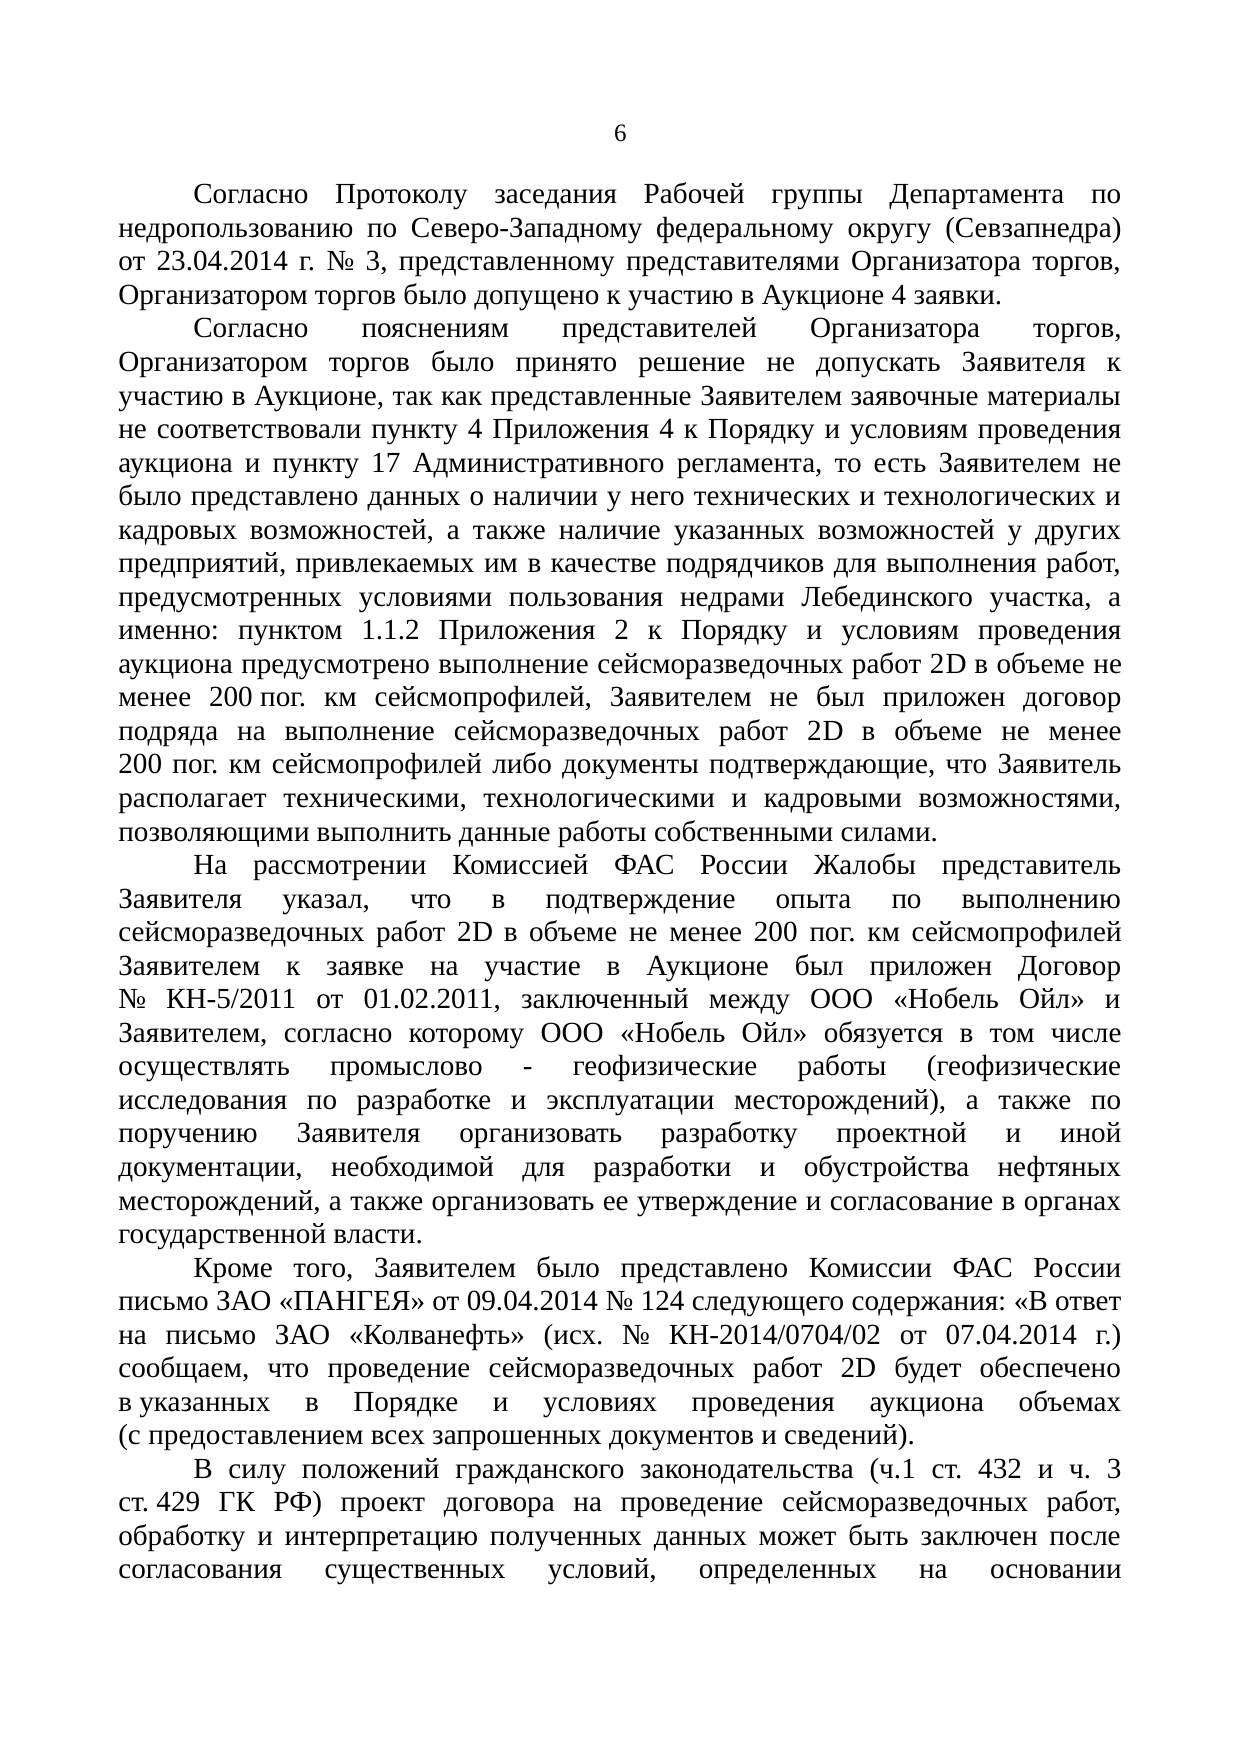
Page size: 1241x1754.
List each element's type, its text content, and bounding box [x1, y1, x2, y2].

text Согласно пояснениям представителей Организатора торгов, Организатором торгов было принято решение не допускать Заявителя к участию в Аукционе, так как представленные Заявителем заявочные материалы не соответствовали пункту 4 Приложения 4 к Порядку и условиям проведения аукциона и пункту 17 Административного регламента, то есть Заявителем не было представлено данных о наличии у него технических и технологических и кадровых возможностей, а также наличие указанных возможностей у других предприятий, привлекаемых им в качестве подрядчиков для выполнения работ, предусмотренных условиями пользования недрами Лебединского участка, а именно: пунктом 1.1.2 Приложения 2 к Порядку и условиям проведения аукциона предусмотрено выполнение сейсморазведочных работ 2D в объеме не менее 200 пог. км сейсмопрофилей, Заявителем не был приложен договор подряда на выполнение сейсморазведочных работ 2D в объеме не менее 200 пог. км сейсмопрофилей либо документы подтверждающие, что Заявитель располагает техническими, технологическими и кадровыми возможностями, позволяющими выполнить данные работы собственными силами. [118, 311, 1122, 847]
text Кроме того, Заявителем было представлено Комиссии ФАС России письмо ЗАО «ПАНГЕЯ» от 09.04.2014 № 124 следующего содержания: «В ответ на письмо ЗАО «Колванефть» (исх. № КН-2014/0704/02 от 07.04.2014 г.) сообщаем, что проведение сейсморазведочных работ 2D будет обеспечено в указанных в Порядке и условиях проведения аукциона объемах (с предоставлением всех запрошенных документов и сведений). [118, 1250, 1122, 1451]
text На рассмотрении Комиссией ФАС России Жалобы представитель Заявителя указал, что в подтверждение опыта по выполнению сейсморазведочных работ 2D в объеме не менее 200 пог. км сейсмопрофилей Заявителем к заявке на участие в Аукционе был приложен Договор № КН-5/2011 от 01.02.2011, заключенный между ООО «Нобель Ойл» и Заявителем, согласно которому ООО «Нобель Ойл» обязуется в том числе осуществлять промыслово - геофизические работы (геофизические исследования по разработке и эксплуатации месторождений), а также по поручению Заявителя организовать разработку проектной и иной документации, необходимой для разработки и обустройства нефтяных месторождений, а также организовать ее утверждение и согласование в органах государственной власти. [118, 847, 1122, 1250]
text В силу положений гражданского законодательства (ч.1 ст. 432 и ч. 3 ст. 429 ГК РФ) проект договора на проведение сейсморазведочных работ, обработку и интерпретацию полученных данных может быть заключен после согласования существенных условий, определенных на основании [118, 1451, 1122, 1585]
text Согласно Протоколу заседания Рабочей группы Департамента по недропользованию по Северо-Западному федеральному округу (Севзапнедра) от 23.04.2014 г. № 3, представленному представителями Организатора торгов, Организатором торгов было допущено к участию в Аукционе 4 заявки. [118, 176, 1122, 311]
